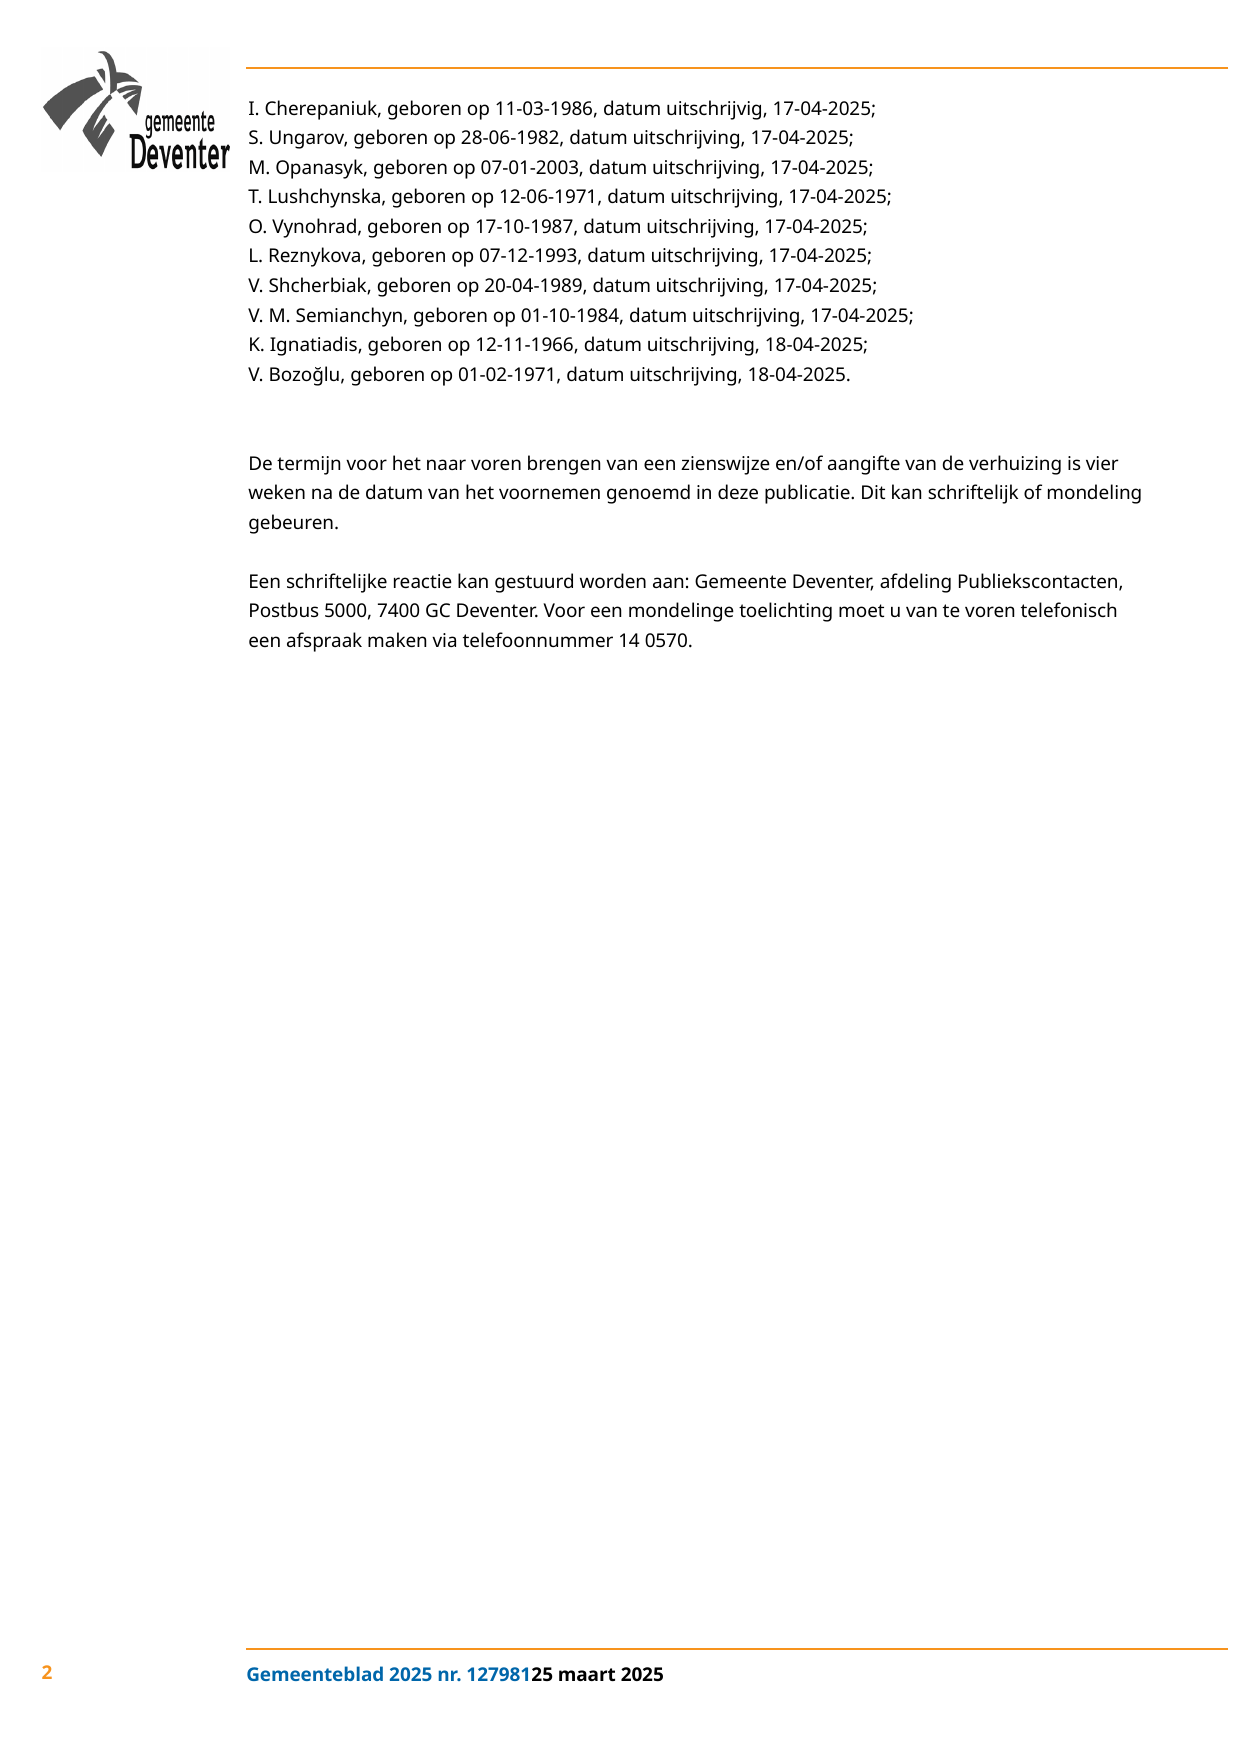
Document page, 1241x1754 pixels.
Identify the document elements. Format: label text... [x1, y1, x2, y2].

text T. Lushchynska, geboren op 12-06-1971, datum uitschrijving, 17-04-2025; [248, 183, 1152, 209]
text L. Reznykova, geboren op 07-12-1993, datum uitschrijving, 17-04-2025; [248, 243, 1152, 268]
text V. Bozoğlu, geboren op 01-02-1971, datum uitschrijving, 18-04-2025. [248, 361, 1152, 387]
text S. Ungarov, geboren op 28-06-1982, datum uitschrijving, 17-04-2025; [248, 124, 1152, 150]
text K. Ignatiadis, geboren op 12-11-1966, datum uitschrijving, 18-04-2025; [248, 331, 1152, 357]
text V. M. Semianchyn, geboren op 01-10-1984, datum uitschrijving, 17-04-2025; [248, 302, 1152, 328]
text M. Opanasyk, geboren op 07-01-2003, datum uitschrijving, 17-04-2025; [248, 154, 1152, 180]
picture [41, 47, 231, 172]
text V. Shcherbiak, geboren op 20-04-1989, datum uitschrijving, 17-04-2025; [248, 272, 1152, 298]
text De termijn voor het naar voren brengen van een zienswijze en/of aangifte van de verhuizing is vier weken na de datum van het voornemen genoemd in deze publicatie. Dit kan schriftelijk of mondeling gebeuren. [248, 450, 1152, 535]
text O. Vynohrad, geboren op 17-10-1987, datum uitschrijving, 17-04-2025; [248, 213, 1152, 239]
text I. Cherepaniuk, geboren op 11-03-1986, datum uitschrijvig, 17-04-2025; [248, 95, 1152, 121]
text Een schriftelijke reactie kan gestuurd worden aan: Gemeente Deventer, afdeling Publiekscontacten, Postbus 5000, 7400 GC Deventer. Voor een mondelinge toelichting moet u van te voren telefonisch een afspraak maken via telefoonnummer 14 0570. [248, 568, 1152, 653]
